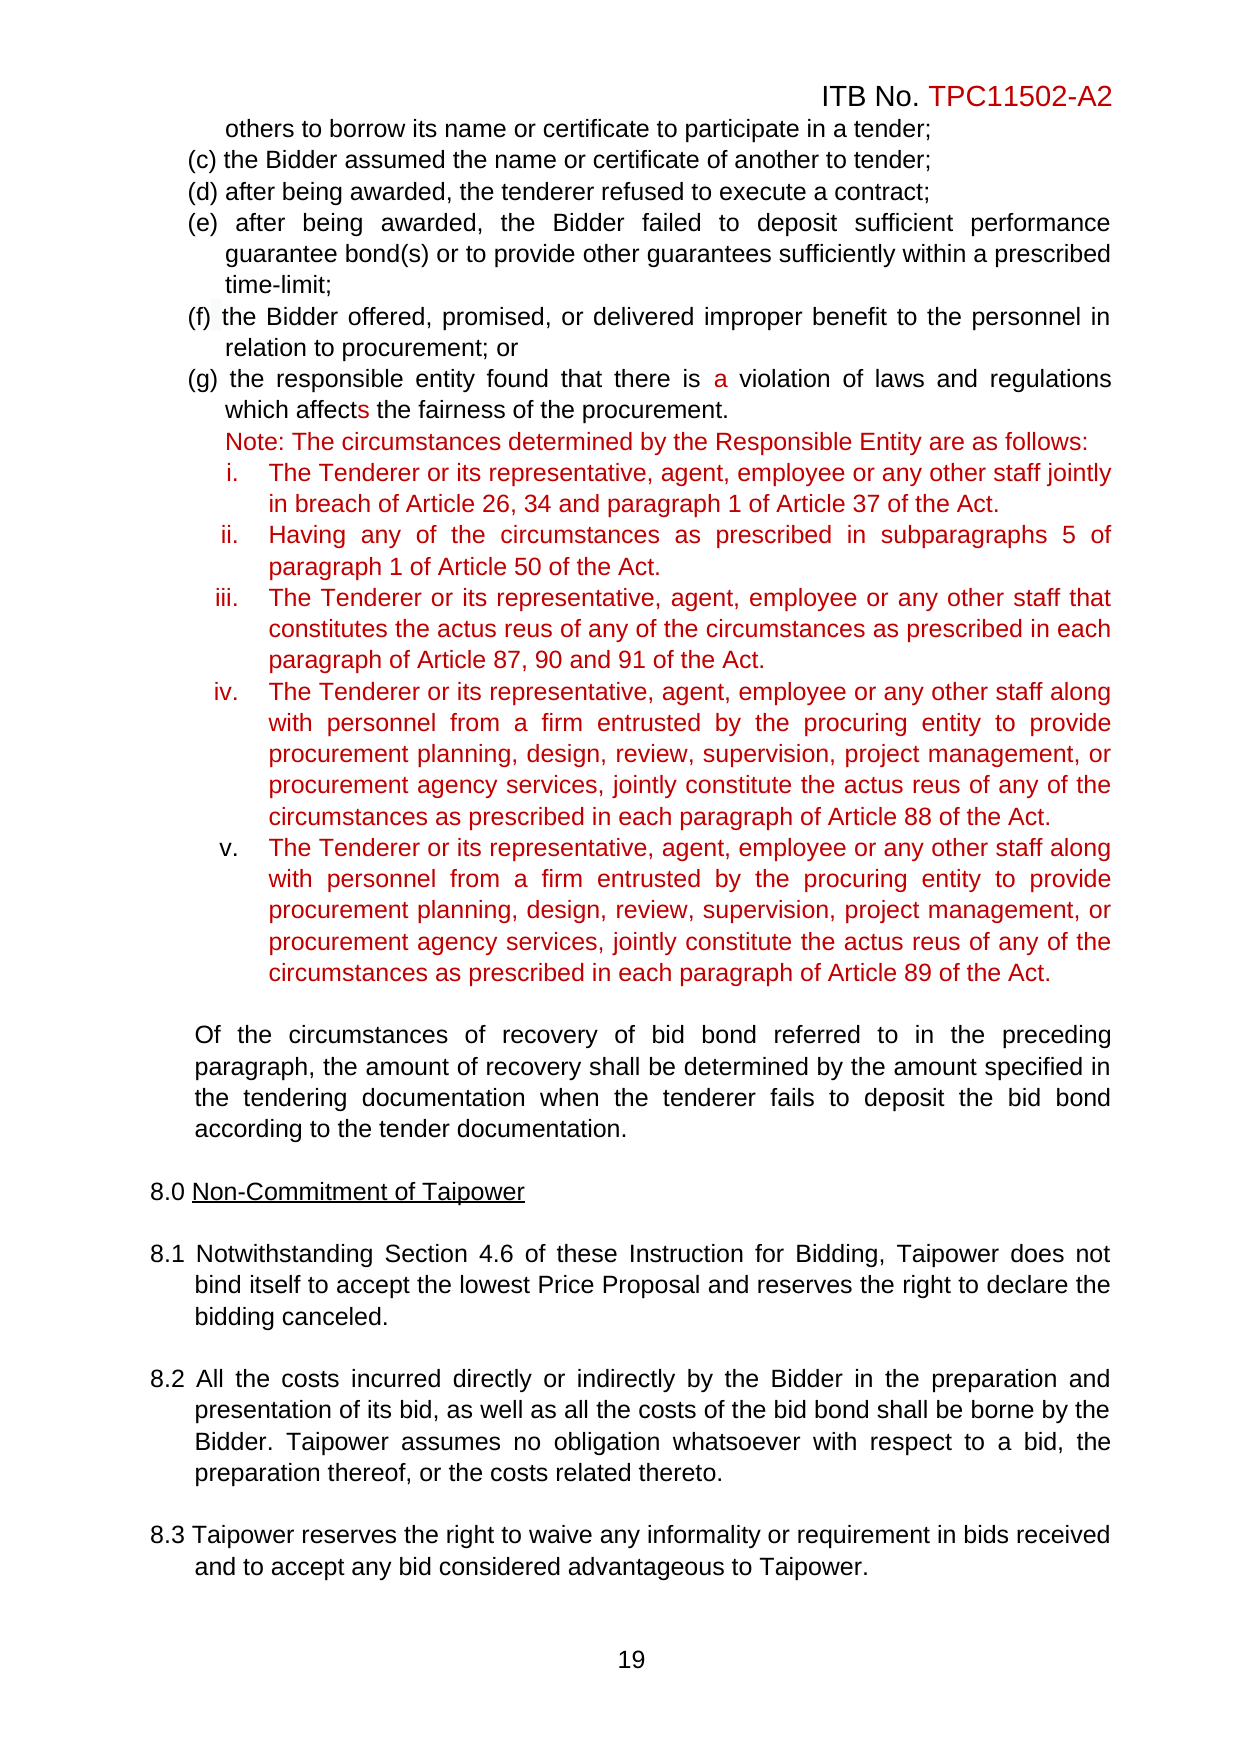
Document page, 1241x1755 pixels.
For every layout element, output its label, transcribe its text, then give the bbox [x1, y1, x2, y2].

text (g) the responsible entity found that there is a violation of laws and regulations which affects the fairness of the procurement. [187, 362, 1113, 425]
list The Tenderer or its representative, agent, employee or any other staff along with personnel from a firm entrusted by the procuring entity to provide procurement planning, design, review, supervision, project management, or procurement agency services, jointly constitute the actus reus of any of the circumstances as prescribed in each paragraph of Article 89 of the Act. [239, 831, 1113, 987]
list The Tenderer or its representative, agent, employee or any other staff along with personnel from a firm entrusted by the procuring entity to provide procurement planning, design, review, supervision, project management, or procurement agency services, jointly constitute the actus reus of any of the circumstances as prescribed in each paragraph of Article 88 of the Act. [239, 675, 1113, 831]
list Having any of the circumstances as prescribed in subparagraphs 5 of paragraph 1 of Article 50 of the Act. [239, 519, 1113, 581]
list The Tenderer or its representative, agent, employee or any other staff that constitutes the actus reus of any of the circumstances as prescribed in each paragraph of Article 87, 90 and 91 of the Act. [239, 581, 1113, 675]
text Of the circumstances of recovery of bid bond referred to in the preceding paragraph, the amount of recovery shall be determined by the amount specified in the tendering documentation when the tenderer fails to deposit the bid bond according to the tender documentation. [194, 1019, 1113, 1144]
text (e) after being awarded, the Bidder failed to deposit sufficient performance guarantee bond(s) or to provide other guarantees sufficiently within a prescribed time-limit; [187, 206, 1113, 300]
text 8.1 Notwithstanding Section 4.6 of these Instruction for Bidding, Taipower does not bind itself to accept the lowest Price Proposal and reserves the right to declare the bidding canceled. [150, 1237, 1113, 1331]
text 8.3 Taipower reserves the right to waive any informality or requirement in bids received and to accept any bid considered advantageous to Taipower. [150, 1519, 1113, 1581]
text others to borrow its name or certificate to participate in a tender; [187, 112, 1113, 144]
list The Tenderer or its representative, agent, employee or any other staff jointly in breach of Article 26, 34 and paragraph 1 of Article 37 of the Act. [239, 456, 1113, 519]
text (f) the Bidder offered, promised, or delivered improper benefit to the personnel in relation to procurement; or [187, 300, 1113, 362]
text 8.2 All the costs incurred directly or indirectly by the Bidder in the preparation and presentation of its bid, as well as all the costs of the bid bond shall be borne by the Bidder. Taipower assumes no obligation whatsoever with respect to a bid, the preparation thereof, or the costs related thereto. [150, 1362, 1113, 1487]
text (c) the Bidder assumed the name or certificate of another to tender; [187, 144, 1113, 175]
text 8.0 Non-Commitment of Taipower [150, 1175, 1113, 1206]
text (d) after being awarded, the tenderer refused to execute a contract; [187, 175, 1113, 206]
text Note: The circumstances determined by the Responsible Entity are as follows: [212, 425, 1113, 456]
